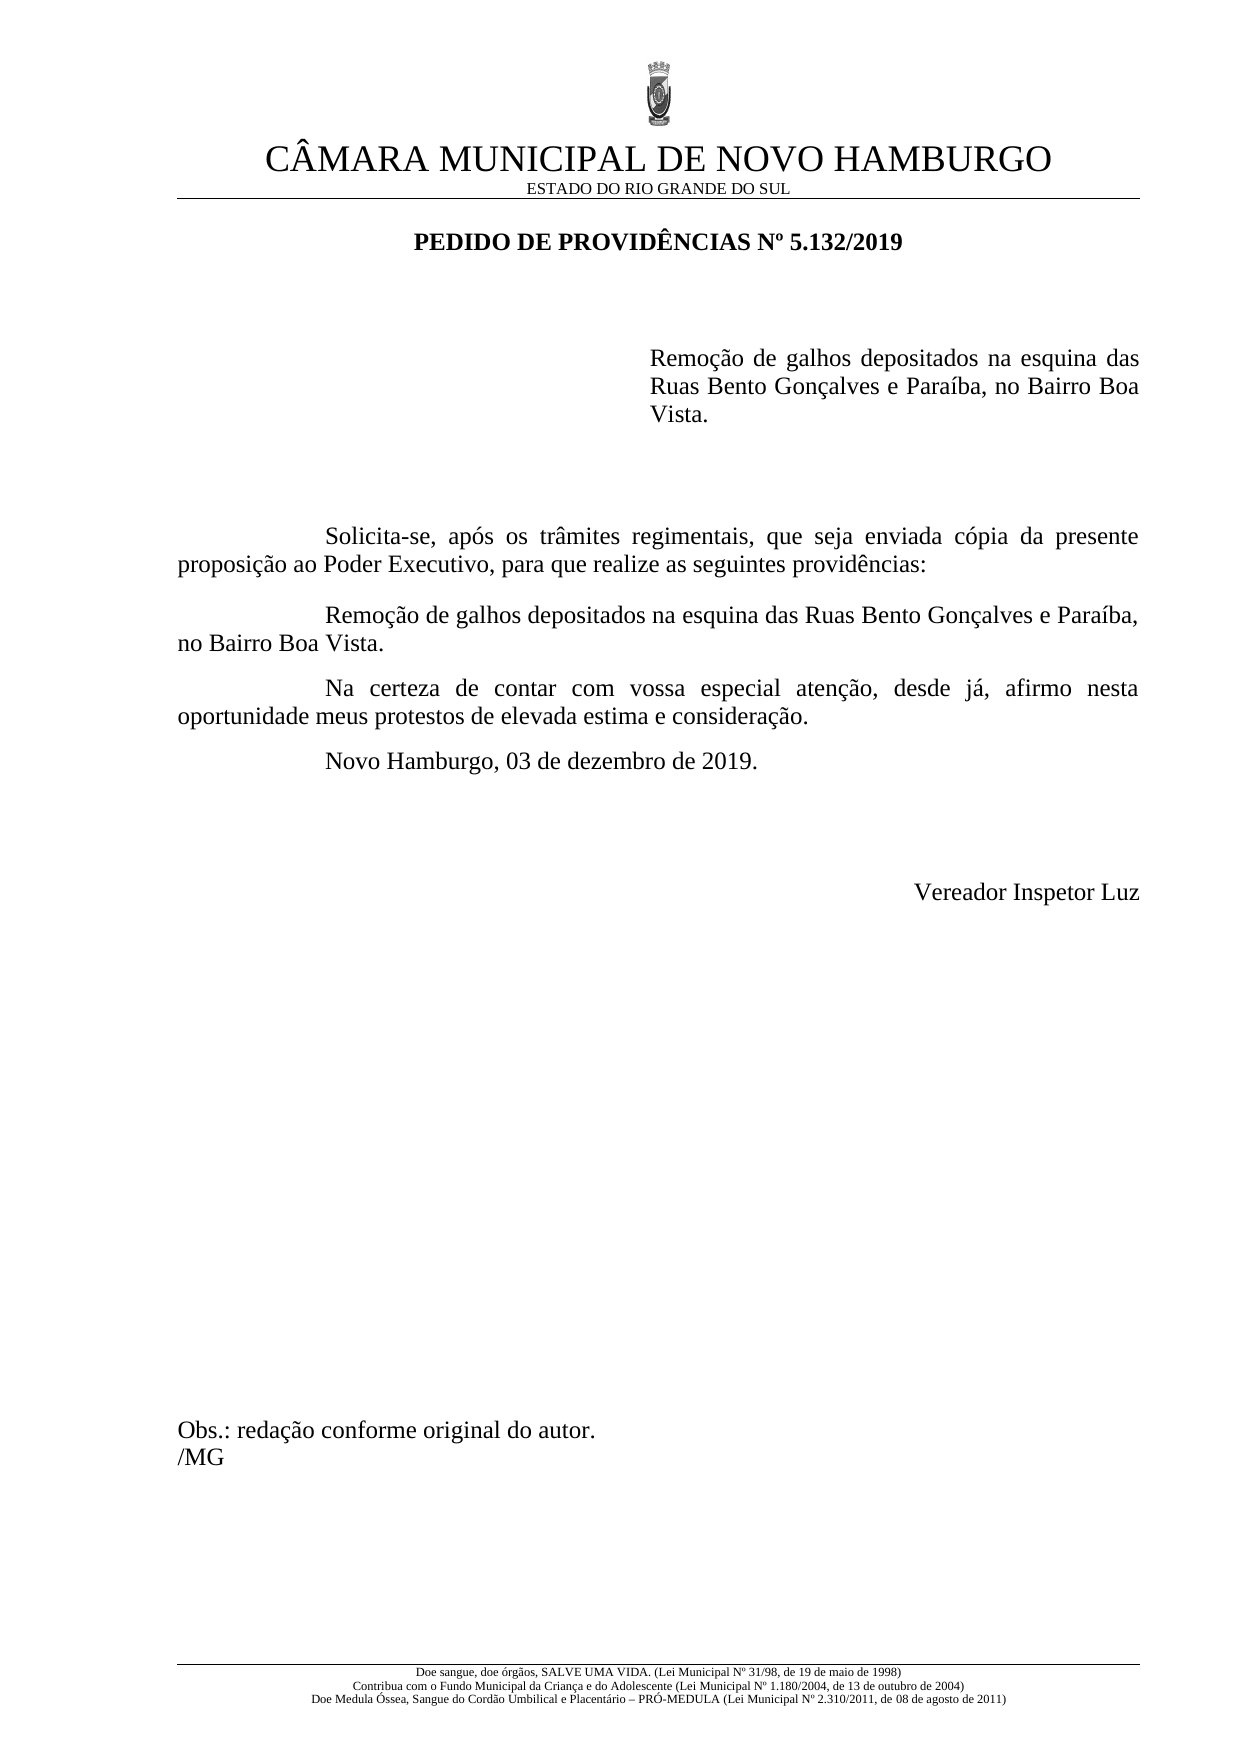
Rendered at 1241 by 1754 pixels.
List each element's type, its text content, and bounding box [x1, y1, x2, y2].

text Remoção de galhos depositados na esquina das Ruas Bento Gonçalves e Paraíba, no Bairro Boa Vista. [177, 601, 1140, 657]
text Solicita-se, após os trâmites regimentais, que seja enviada cópia da presente proposição ao Poder Executivo, para que realize as seguintes providências: [177, 522, 1140, 578]
text Obs.: redação conforme original do autor. [177, 1416, 1140, 1443]
text PEDIDO DE PROVIDÊNCIAS Nº 5.132/2019 [177, 228, 1140, 256]
text Vereador Inspetor Luz [177, 850, 1140, 905]
text /MG [177, 1443, 1140, 1471]
text Na certeza de contar com vossa especial atenção, desde já, afirmo nesta oportunidade meus protestos de elevada estima e consideração. [177, 674, 1140, 730]
text Novo Hamburgo, 03 de dezembro de 2019. [177, 747, 1140, 775]
text Remoção de galhos depositados na esquina das Ruas Bento Gonçalves e Paraíba, no Bairro Boa Vista. [649, 344, 1140, 428]
